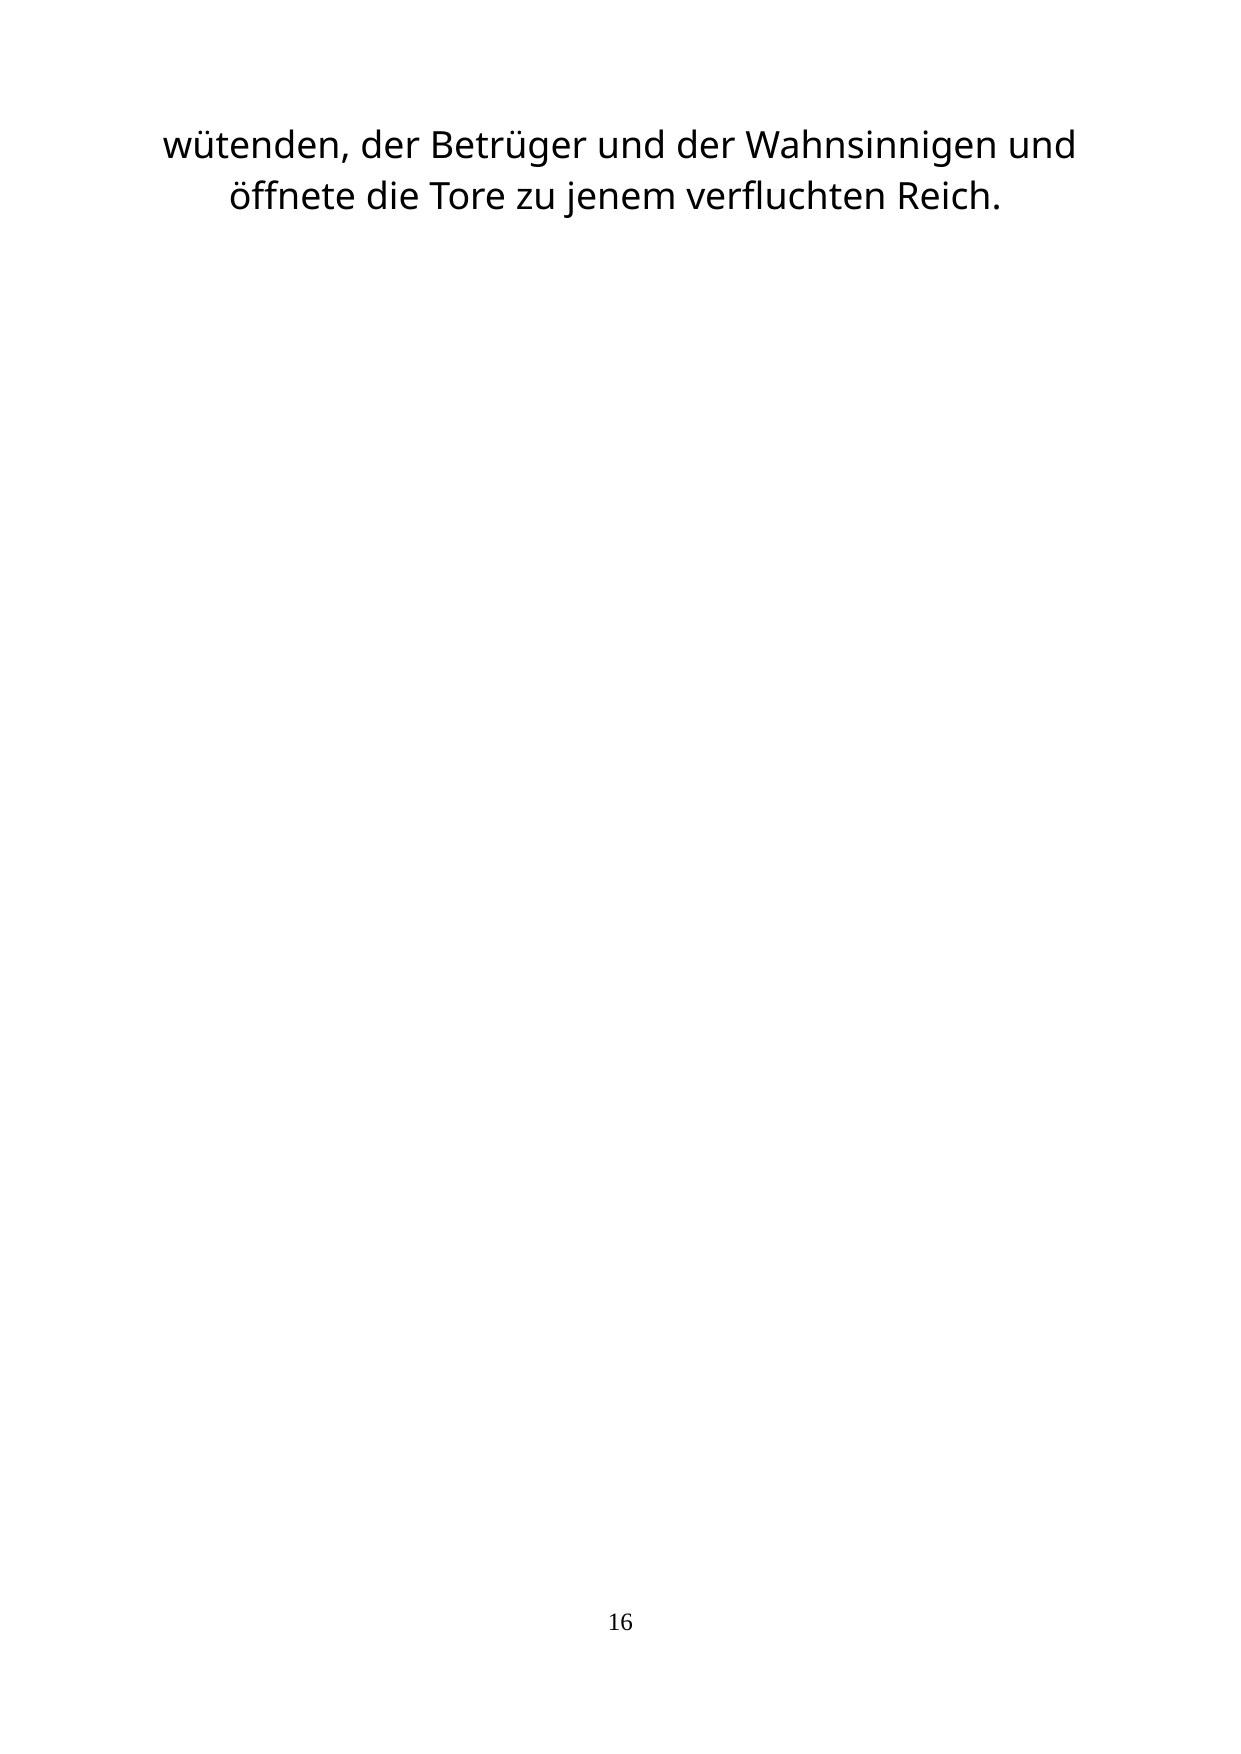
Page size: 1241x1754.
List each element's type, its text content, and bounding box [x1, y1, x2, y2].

text wütenden, der Betrüger und der Wahnsinnigen und öffnete die Tore zu jenem verfluchten Reich. [118, 118, 1122, 220]
